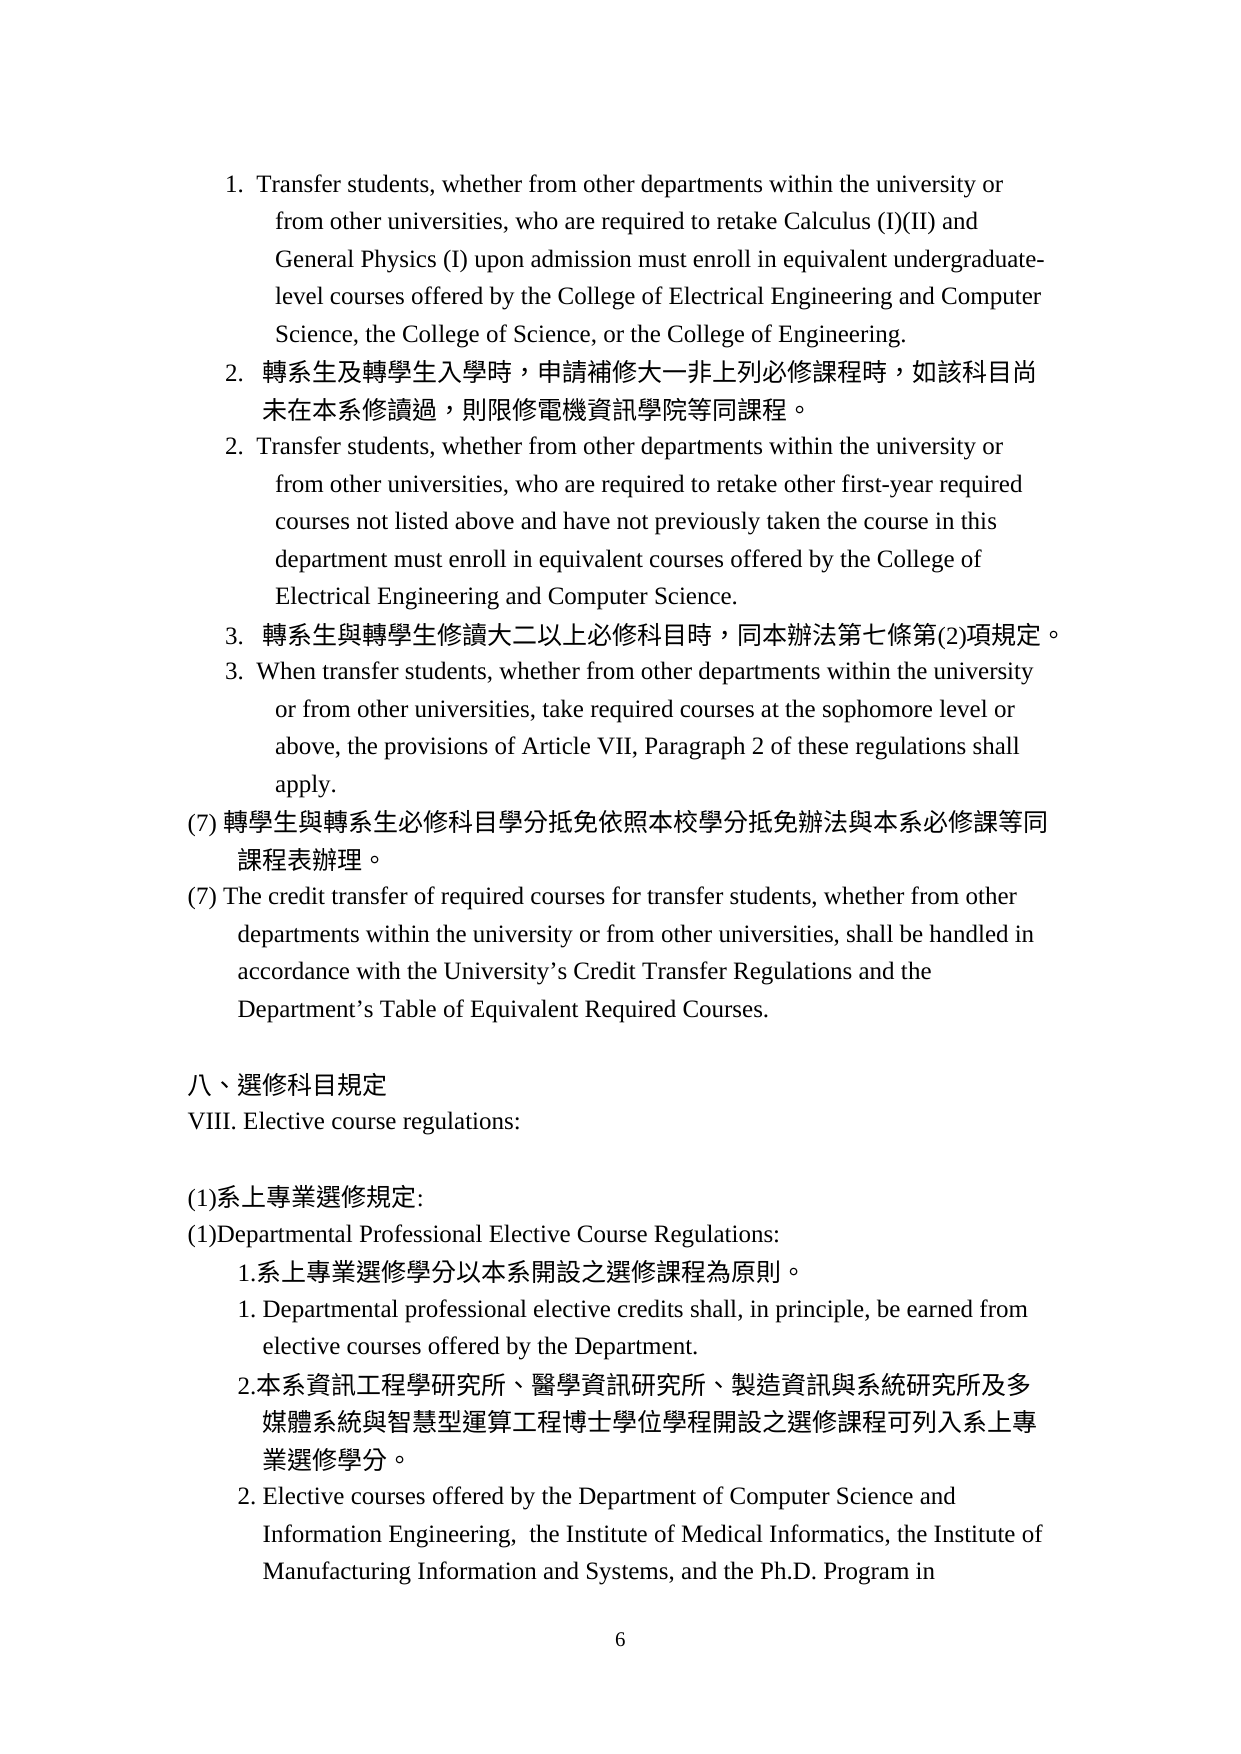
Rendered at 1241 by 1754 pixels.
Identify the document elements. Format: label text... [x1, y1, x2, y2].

text 2. Transfer students, whether from other departments within the university or from other universities, who are required to retake other first-year required courses not listed above and have not previously taken the course in this department must enroll in equivalent courses offered by the College of Electrical Engineering and Computer Science. [225, 427, 1053, 614]
text 3. When transfer students, whether from other departments within the university or from other universities, take required courses at the sophomore level or above, the provisions of Article VII, Paragraph 2 of these regulations shall apply. [225, 652, 1053, 802]
text 1. Transfer students, whether from other departments within the university or from other universities, who are required to retake Calculus (I)(II) and General Physics (I) upon admission must enroll in equivalent undergraduate-level courses offered by the College of Electrical Engineering and Computer Science, the College of Science, or the College of Engineering. [225, 164, 1053, 352]
text 1.系上專業選修學分以本系開設之選修課程為原則。 [237, 1252, 1053, 1289]
text (1)Departmental Professional Elective Course Regulations: [187, 1214, 1053, 1252]
text VIII. Elective course regulations: [187, 1102, 1053, 1139]
text (7) 轉學生與轉系生必修科目學分抵免依照本校學分抵免辦法與本系必修課等同課程表辦理。 [187, 802, 1053, 877]
text 八、選修科目規定 [187, 1064, 1053, 1102]
text 2. Elective courses offered by the Department of Computer Science and Information Engineering, the Institute of Medical Informatics, the Institute of Manufacturing Information and Systems, and the Ph.D. Program in [237, 1477, 1053, 1589]
text (1)系上專業選修規定: [187, 1177, 1053, 1214]
list 轉系生及轉學生入學時，申請補修大一非上列必修課程時，如該科目尚未在本系修讀過，則限修電機資訊學院等同課程。 [225, 352, 1053, 427]
text 2.本系資訊工程學研究所、醫學資訊研究所、製造資訊與系統研究所及多媒體系統與智慧型運算工程博士學位學程開設之選修課程可列入系上專業選修學分。 [237, 1364, 1053, 1477]
text (7) The credit transfer of required courses for transfer students, whether from other departments within the university or from other universities, shall be handled in accordance with the University’s Credit Transfer Regulations and the Department’s Table of Equivalent Required Courses. [187, 877, 1053, 1027]
text 1. Departmental professional elective credits shall, in principle, be earned from elective courses offered by the Department. [237, 1289, 1053, 1364]
list 轉系生與轉學生修讀大二以上必修科目時，同本辦法第七條第(2)項規定。 [225, 614, 1053, 652]
